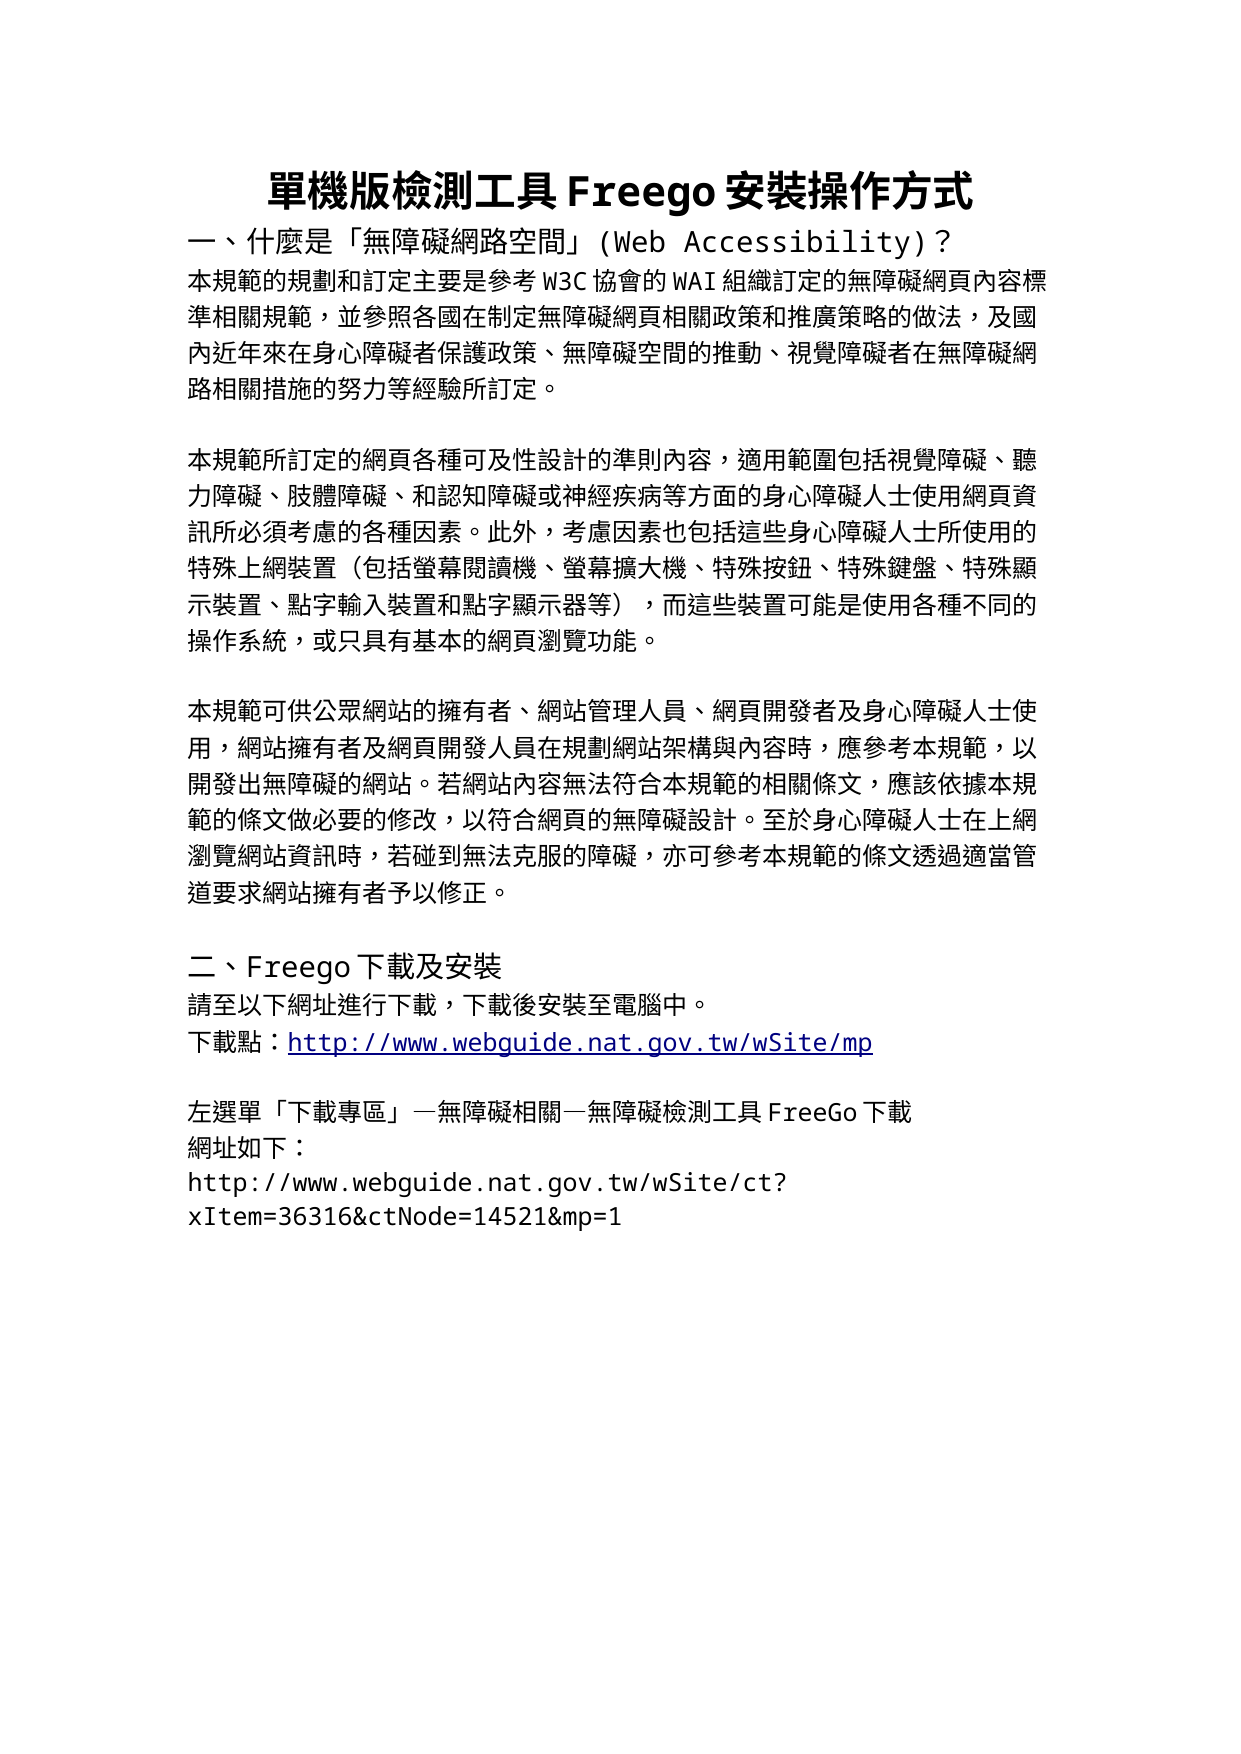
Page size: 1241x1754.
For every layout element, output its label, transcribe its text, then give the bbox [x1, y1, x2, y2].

text http://www.webguide.nat.gov.tw/wSite/ct?xItem=36316&ctNode=14521&mp=1 [187, 1165, 1053, 1233]
text 一、什麼是「無障礙網路空間」(Web Accessibility)？ [187, 219, 1053, 261]
text 下載點：http://www.webguide.nat.gov.tw/wSite/mp [187, 1022, 1053, 1058]
text 二、Freego下載及安裝 [187, 943, 1053, 986]
text 網址如下： [187, 1128, 1053, 1165]
text 單機版檢測工具Freego安裝操作方式 [187, 158, 1053, 219]
text 本規範可供公眾網站的擁有者、網站管理人員、網頁開發者及身心障礙人士使用，網站擁有者及網頁開發人員在規劃網站架構與內容時，應參考本規範，以開發出無障礙的網站。若網站內容無法符合本規範的相關條文，應該依據本規範的條文做必要的修改，以符合網頁的無障礙設計。至於身心障礙人士在上網瀏覽網站資訊時，若碰到無法克服的障礙，亦可參考本規範的條文透過適當管道要求網站擁有者予以修正。 [187, 692, 1053, 909]
text 本規範所訂定的網頁各種可及性設計的準則內容，適用範圍包括視覺障礙、聽力障礙、肢體障礙、和認知障礙或神經疾病等方面的身心障礙人士使用網頁資訊所必須考慮的各種因素。此外，考慮因素也包括這些身心障礙人士所使用的特殊上網裝置（包括螢幕閱讀機、螢幕擴大機、特殊按鈕、特殊鍵盤、特殊顯示裝置、點字輸入裝置和點字顯示器等），而這些裝置可能是使用各種不同的操作系統，或只具有基本的網頁瀏覽功能。 [187, 440, 1053, 658]
text 本規範的規劃和訂定主要是參考W3C協會的WAI組織訂定的無障礙網頁內容標準相關規範，並參照各國在制定無障礙網頁相關政策和推廣策略的做法，及國內近年來在身心障礙者保護政策、無障礙空間的推動、視覺障礙者在無障礙網路相關措施的努力等經驗所訂定。 [187, 261, 1053, 406]
text 左選單「下載專區」—無障礙相關—無障礙檢測工具FreeGo下載 [187, 1092, 1053, 1128]
text 請至以下網址進行下載，下載後安裝至電腦中。 [187, 986, 1053, 1022]
